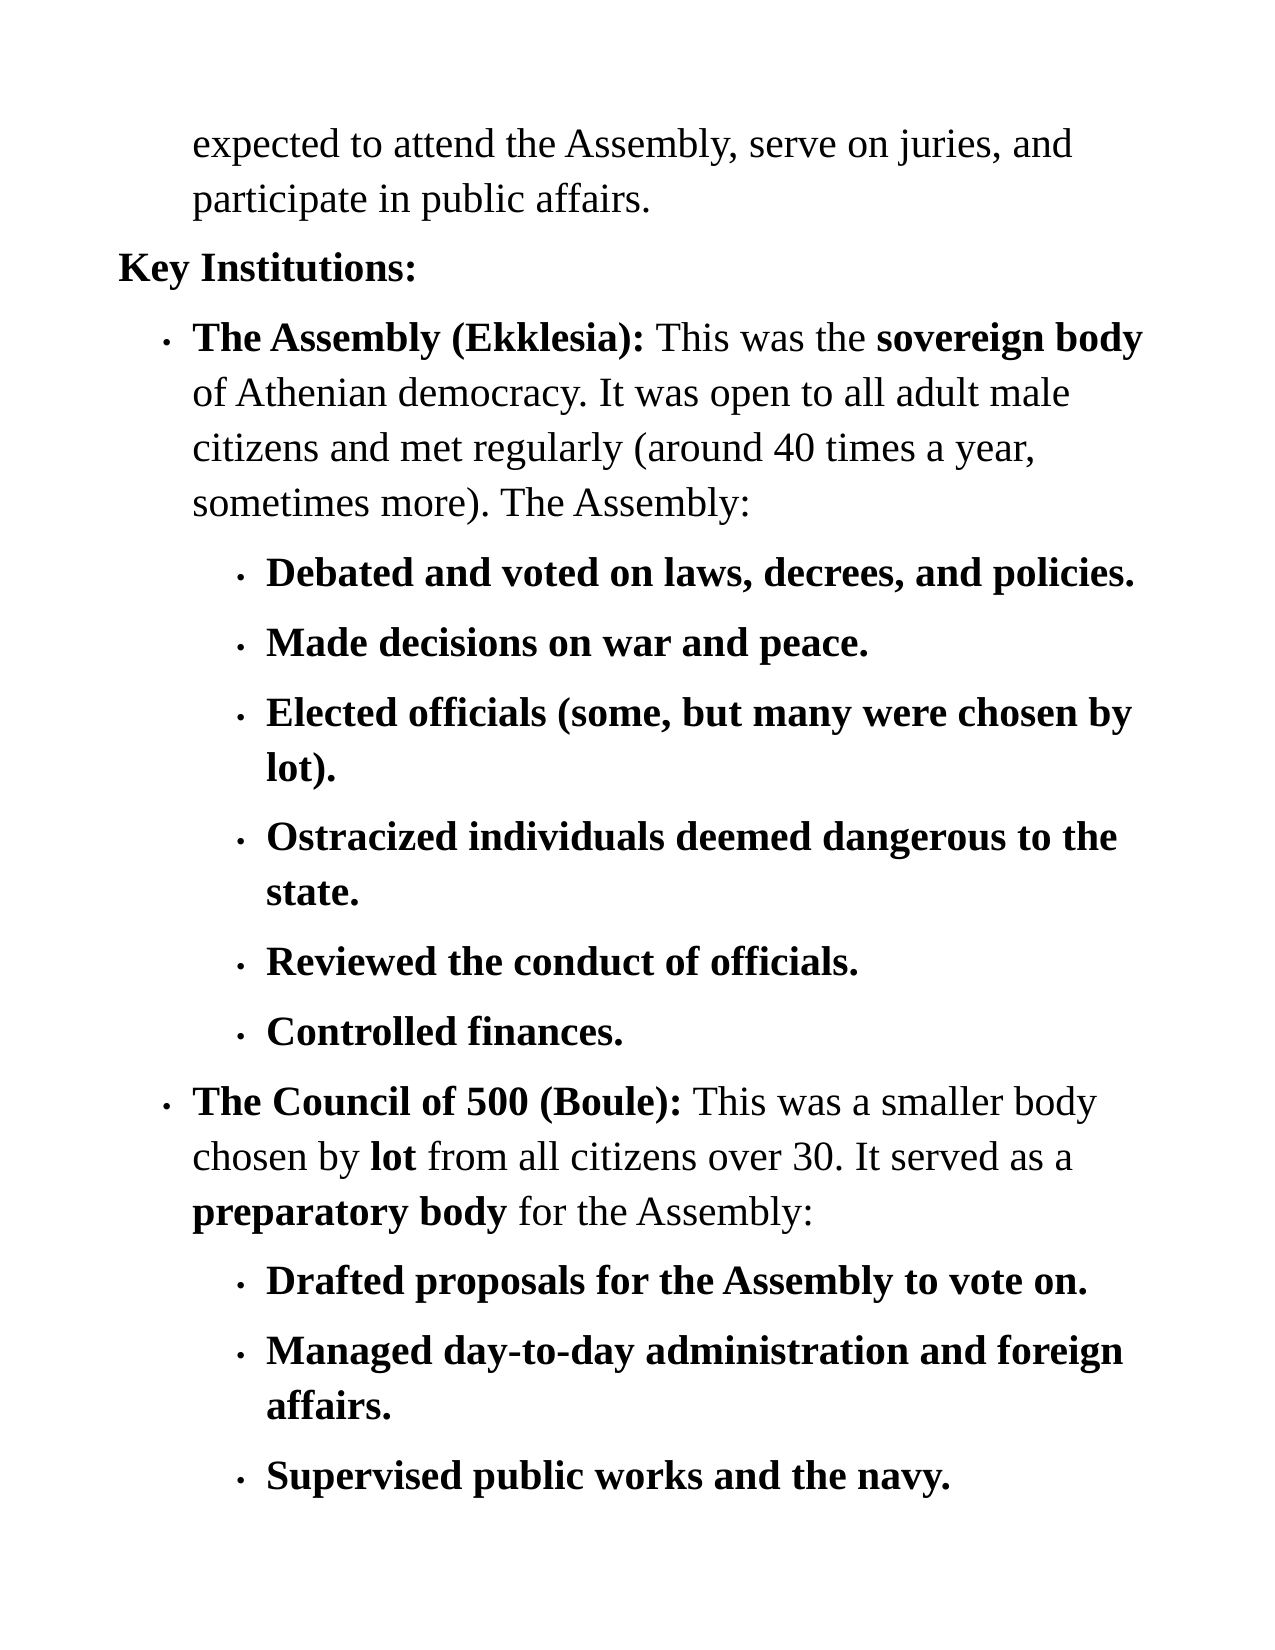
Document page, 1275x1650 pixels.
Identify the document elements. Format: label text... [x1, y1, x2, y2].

list Controlled finances. [236, 1006, 1157, 1054]
list The Assembly (Ekklesia): This was the sovereign body of Athenian democracy. It was open to all adult male citizens and met regularly (around 40 times a year, sometimes more). The Assembly: [162, 313, 1157, 526]
text Key Institutions: [118, 243, 1157, 291]
list Made decisions on war and peace. [236, 617, 1157, 665]
list Supervised public works and the navy. [236, 1450, 1157, 1498]
list Drafted proposals for the Assembly to vote on. [236, 1256, 1157, 1304]
list Debated and voted on laws, decrees, and policies. [236, 548, 1157, 596]
list Managed day-to-day administration and foreign affairs. [236, 1326, 1157, 1428]
list Ostracized individuals deemed dangerous to the state. [236, 812, 1157, 915]
list Elected officials (some, but many were chosen by lot). [236, 687, 1157, 790]
list expected to attend the Assembly, serve on juries, and participate in public affairs. [162, 118, 1157, 221]
list Reviewed the conduct of officials. [236, 937, 1157, 984]
list The Council of 500 (Boule): This was a smaller body chosen by lot from all citizens over 30. It served as a preparatory body for the Assembly: [162, 1076, 1157, 1234]
